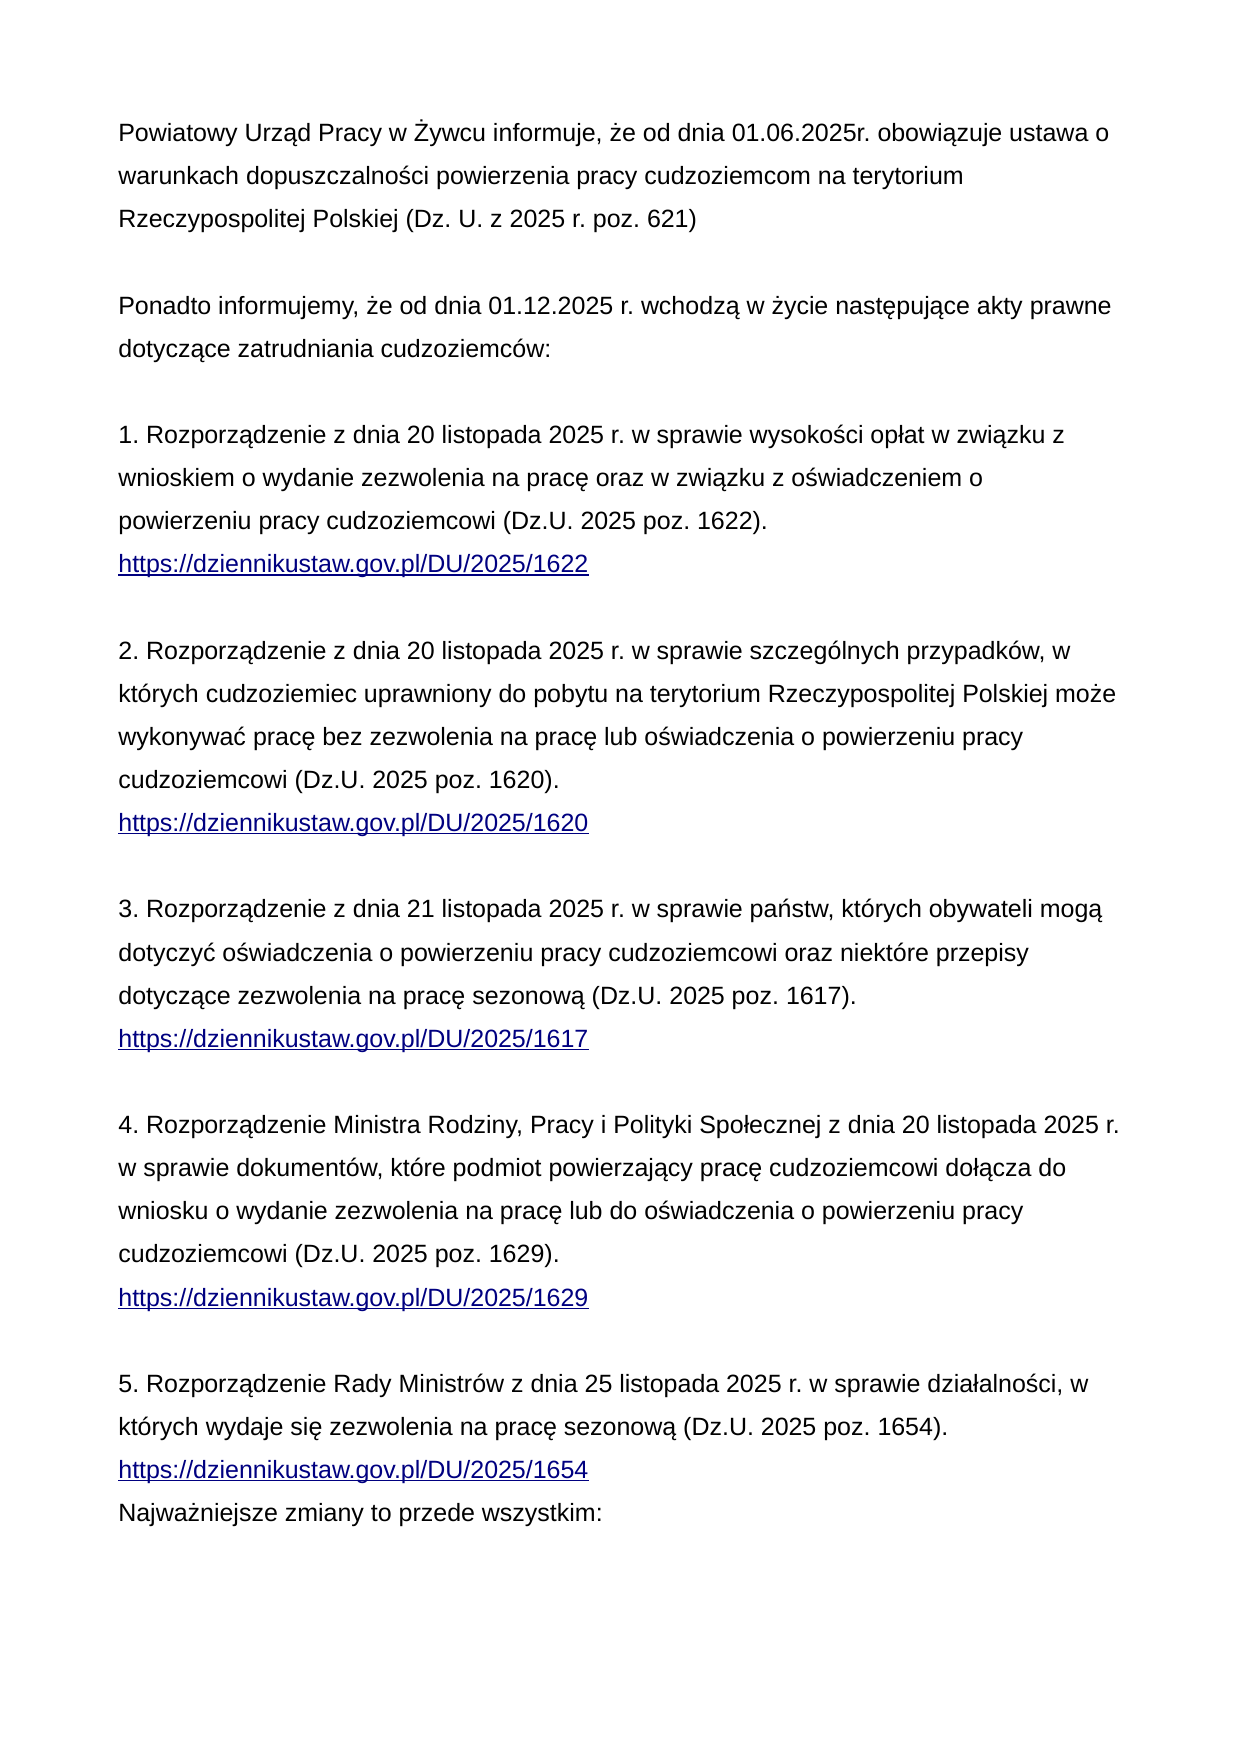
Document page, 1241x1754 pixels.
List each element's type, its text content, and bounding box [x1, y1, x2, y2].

text https://dziennikustaw.gov.pl/DU/2025/1617 [118, 1024, 1122, 1052]
text 1. Rozporządzenie z dnia 20 listopada 2025 r. w sprawie wysokości opłat w związku z wnioskiem o wydanie zezwolenia na pracę oraz w związku z oświadczeniem o powierzeniu pracy cudzoziemcowi (Dz.U. 2025 poz. 1622). [118, 420, 1122, 535]
text https://dziennikustaw.gov.pl/DU/2025/1629 [118, 1282, 1122, 1311]
text https://dziennikustaw.gov.pl/DU/2025/1620 [118, 808, 1122, 837]
text Najważniejsze zmiany to przede wszystkim: [118, 1498, 1122, 1527]
text 2. Rozporządzenie z dnia 20 listopada 2025 r. w sprawie szczególnych przypadków, w których cudzoziemiec uprawniony do pobytu na terytorium Rzeczypospolitej Polskiej może wykonywać pracę bez zezwolenia na pracę lub oświadczenia o powierzeniu pracy cudzoziemcowi (Dz.U. 2025 poz. 1620). [118, 636, 1122, 794]
text https://dziennikustaw.gov.pl/DU/2025/1654 [118, 1455, 1122, 1484]
text 5. Rozporządzenie Rady Ministrów z dnia 25 listopada 2025 r. w sprawie działalności, w których wydaje się zezwolenia na pracę sezonową (Dz.U. 2025 poz. 1654). [118, 1369, 1122, 1441]
text https://dziennikustaw.gov.pl/DU/2025/1622 [118, 549, 1122, 578]
text 4. Rozporządzenie Ministra Rodziny, Pracy i Polityki Społecznej z dnia 20 listopada 2025 r. w sprawie dokumentów, które podmiot powierzający pracę cudzoziemcowi dołącza do wniosku o wydanie zezwolenia na pracę lub do oświadczenia o powierzeniu pracy cudzoziemcowi (Dz.U. 2025 poz. 1629). [118, 1110, 1122, 1268]
text Ponadto informujemy, że od dnia 01.12.2025 r. wchodzą w życie następujące akty prawne dotyczące zatrudniania cudzoziemców: [118, 291, 1122, 362]
text Powiatowy Urząd Pracy w Żywcu informuje, że od dnia 01.06.2025r. obowiązuje ustawa o warunkach dopuszczalności powierzenia pracy cudzoziemcom na terytorium Rzeczypospolitej Polskiej (Dz. U. z 2025 r. poz. 621) [118, 118, 1122, 233]
text 3. Rozporządzenie z dnia 21 listopada 2025 r. w sprawie państw, których obywateli mogą dotyczyć oświadczenia o powierzeniu pracy cudzoziemcowi oraz niektóre przepisy dotyczące zezwolenia na pracę sezonową (Dz.U. 2025 poz. 1617). [118, 894, 1122, 1009]
